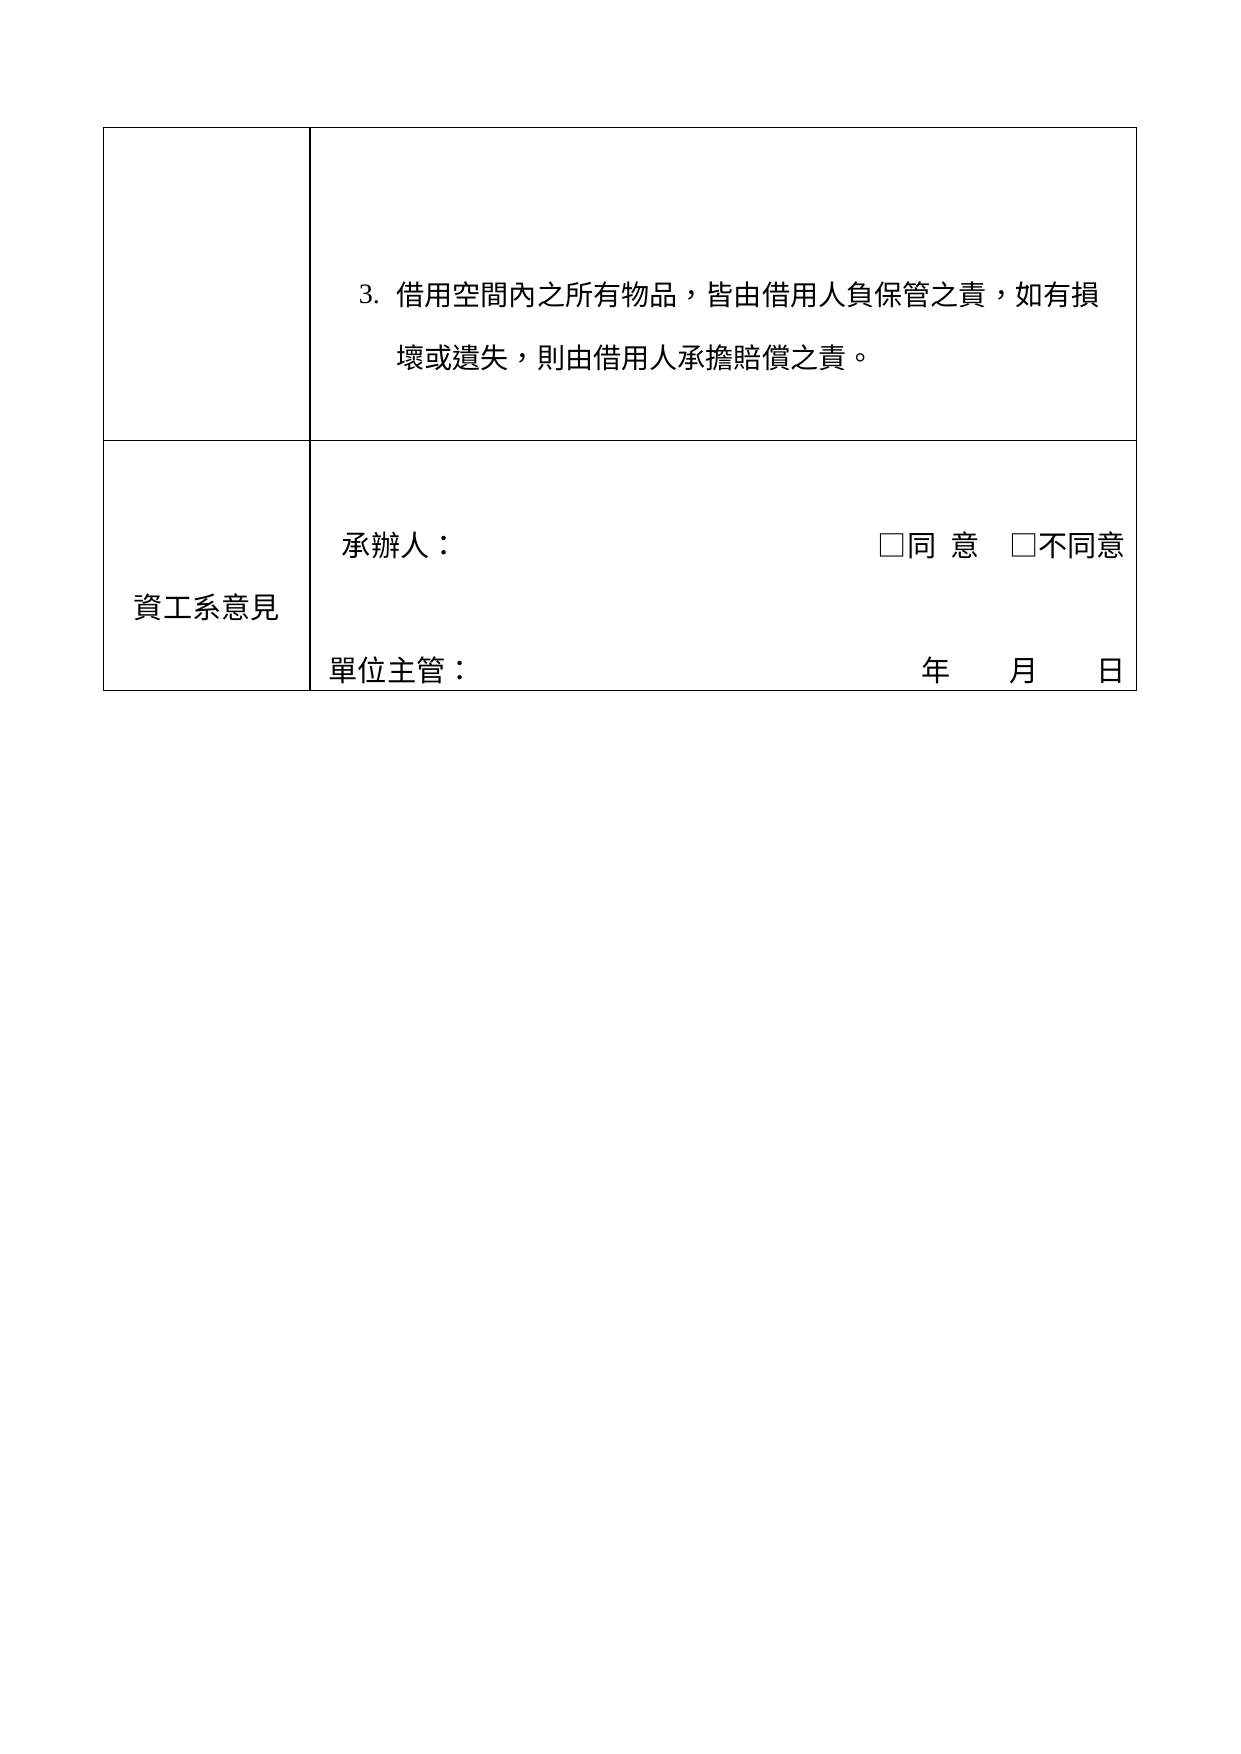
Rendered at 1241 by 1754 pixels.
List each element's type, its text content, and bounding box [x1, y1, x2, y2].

table_cell 核可後借用人可於借用時間前半小時，攜帶證件­至資工系系辦公室登記借用鑰匙，若前時段已有使用者則不在此限。 借用空間使用完畢後，使用人須負責電燈、電扇、冷氣、電腦、投影機、門窗之關閉及清潔等工作。 借用空間內之所有物品，皆由借用人負保管之責，如有損壞或遺失，則由借用人承擔賠償之責。 [311, 128, 1136, 439]
table_cell 資工系意見 [104, 441, 309, 689]
table_cell 承辦人： □同 意 □不同意 單位主管： 年 月 日 [311, 441, 1136, 689]
table_cell [104, 128, 309, 439]
